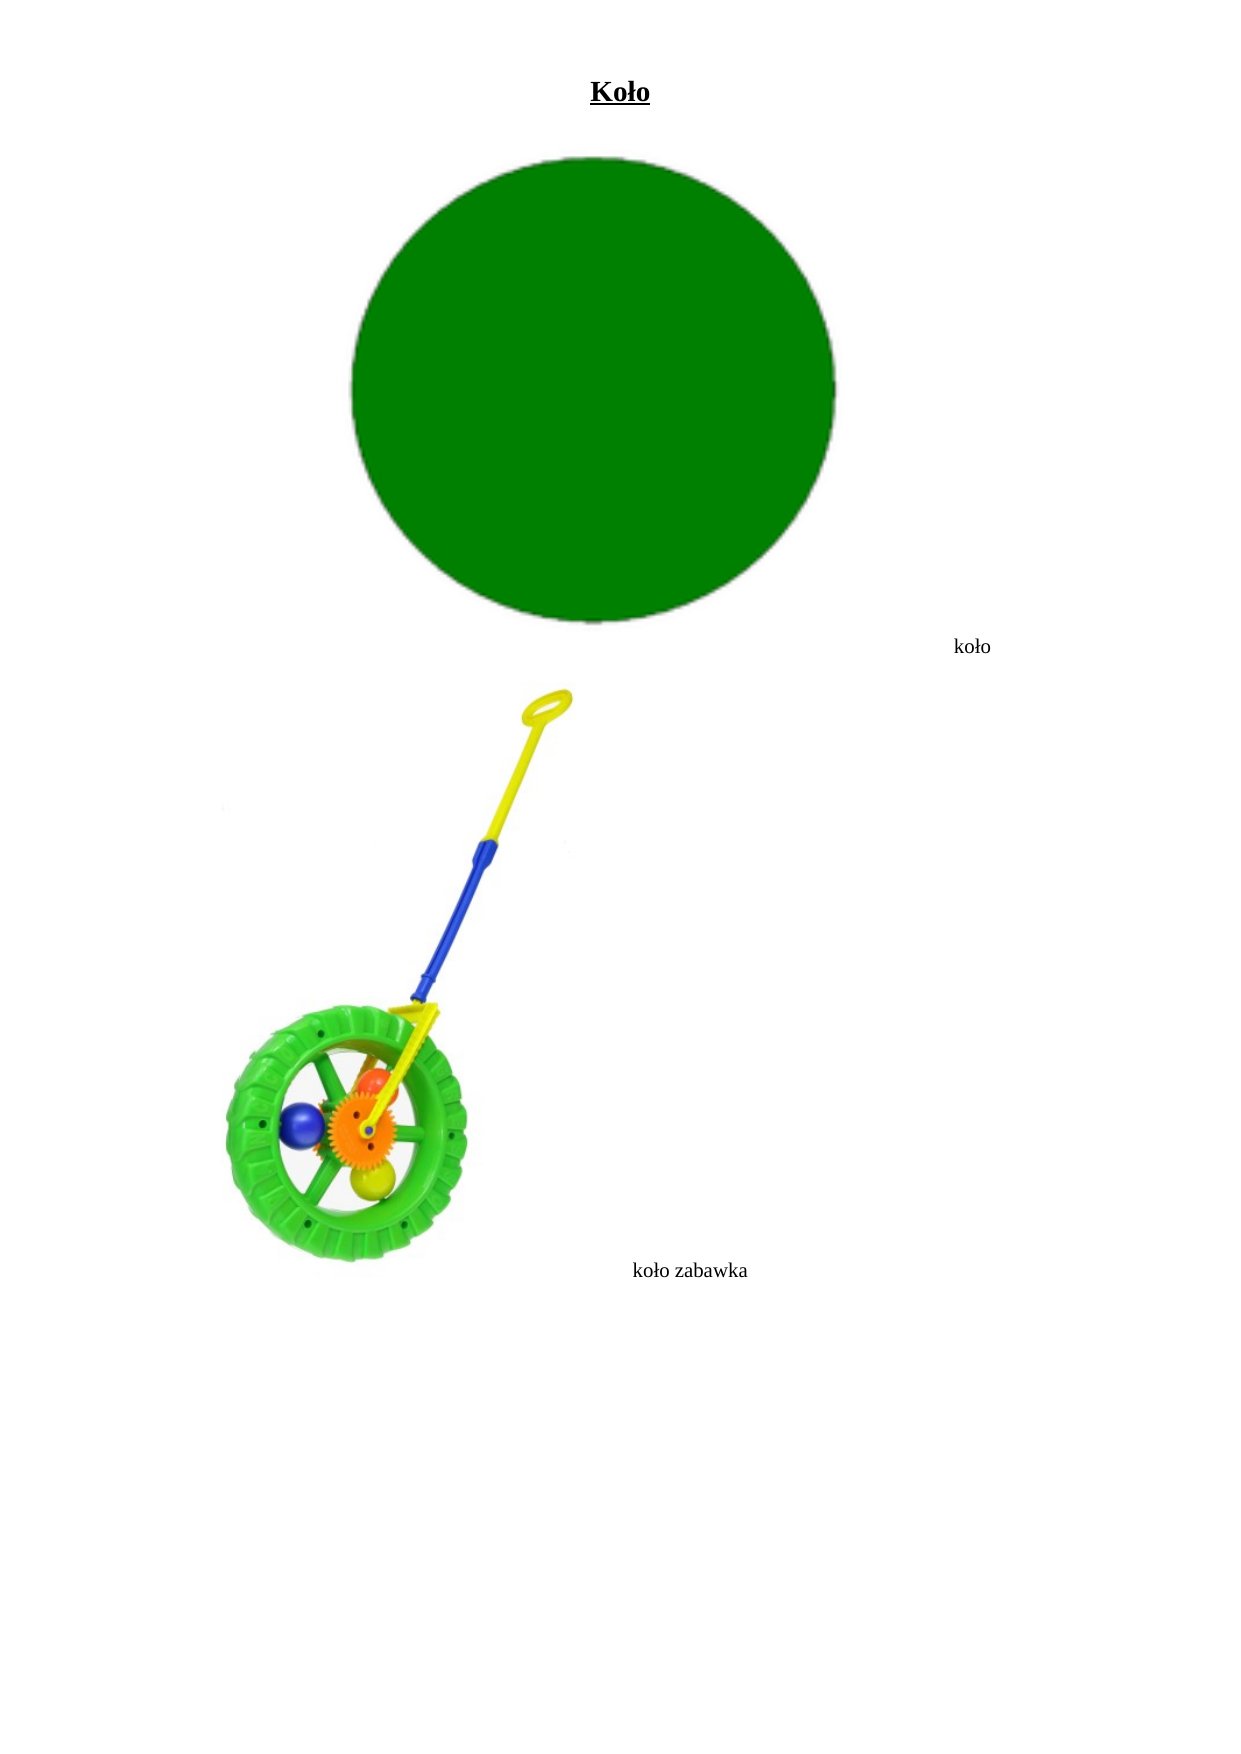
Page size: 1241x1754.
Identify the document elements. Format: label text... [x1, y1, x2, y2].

text koło zabawka [148, 682, 1093, 1282]
text koło [148, 133, 1093, 658]
picture [249, 133, 944, 654]
text Koło [148, 74, 1093, 107]
picture [147, 682, 628, 1277]
